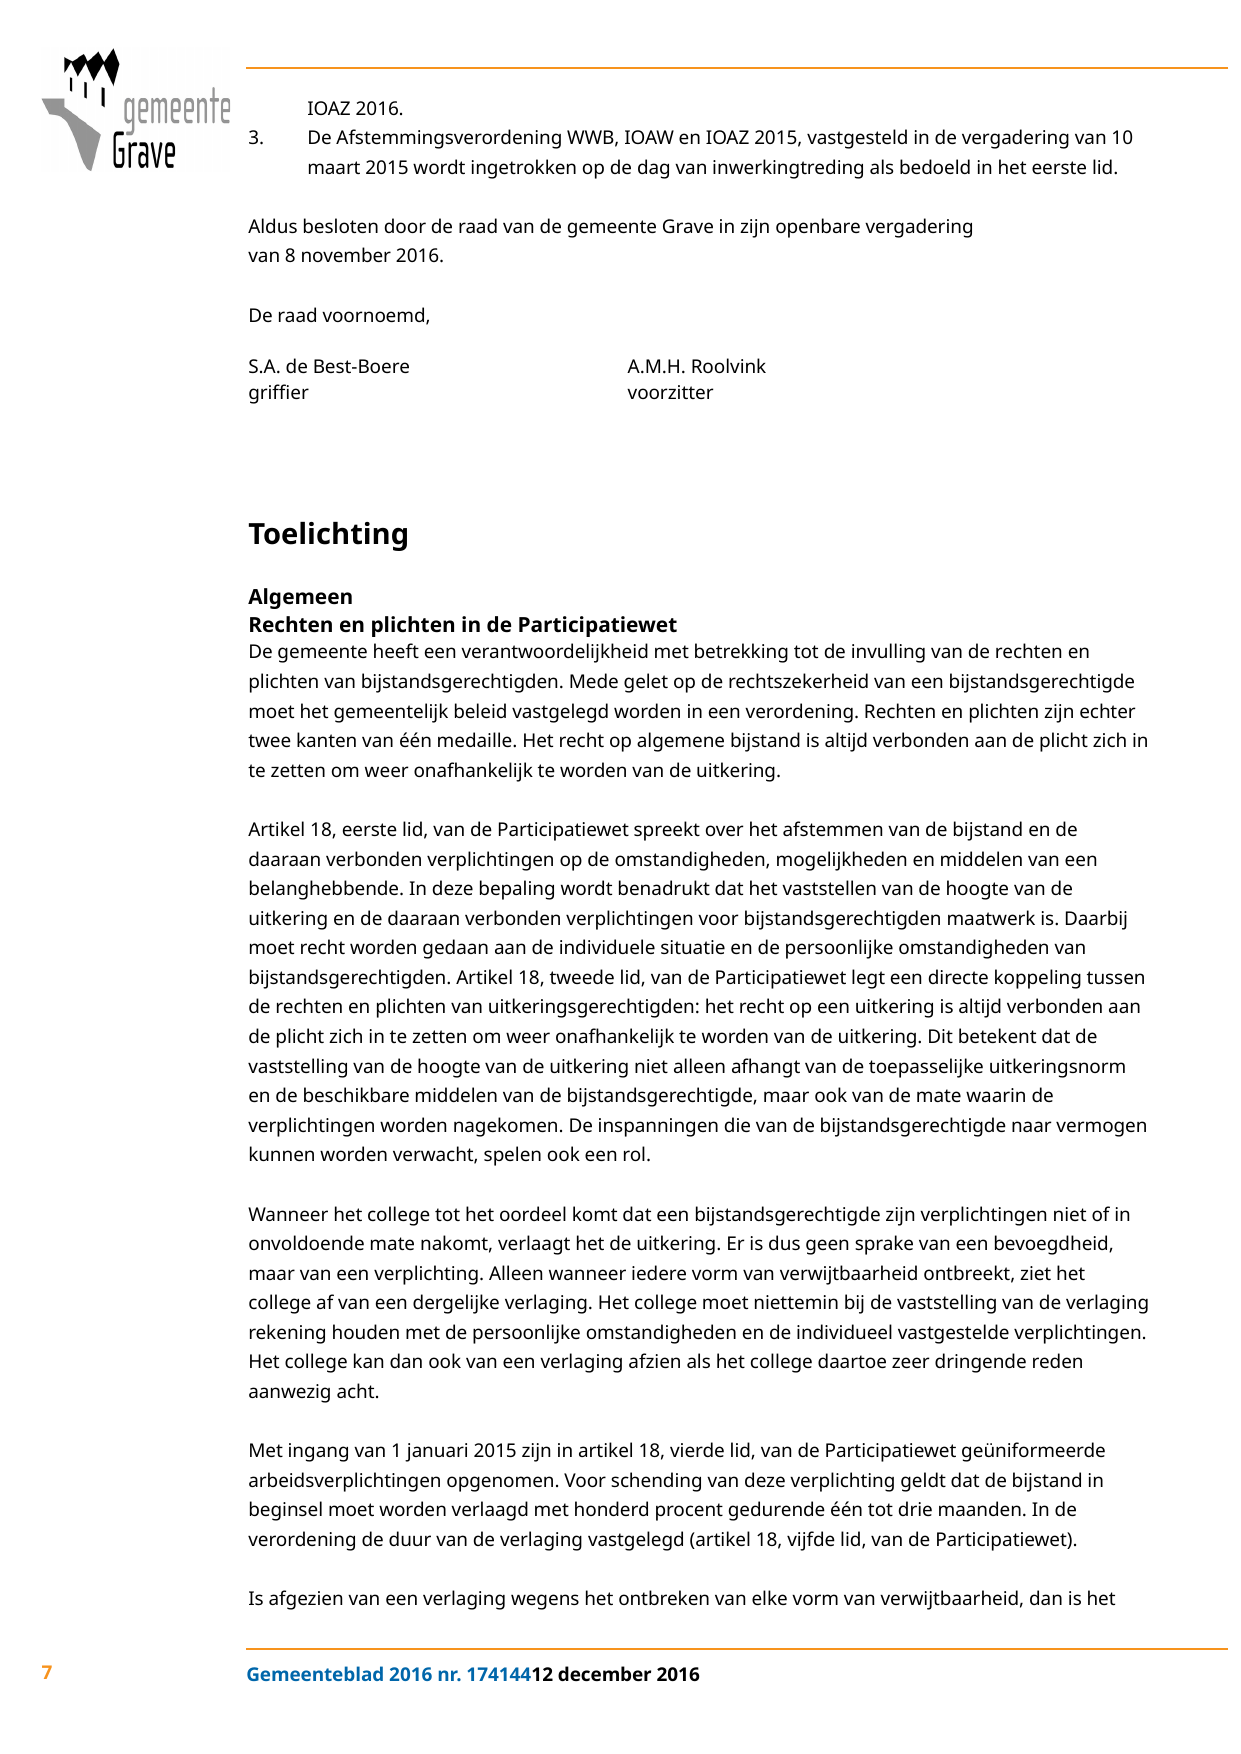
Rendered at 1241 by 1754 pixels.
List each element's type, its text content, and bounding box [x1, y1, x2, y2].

text Algemeen [248, 582, 1152, 610]
text van 8 november 2016. [248, 243, 1152, 268]
list maart 2015 wordt ingetrokken op de dag van inwerkingtreding als bedoeld in het eerste lid. [248, 154, 1152, 180]
table_cell S.A. de Best-Boere [248, 354, 627, 379]
text De gemeente heeft een verantwoordelijkheid met betrekking tot de invulling van de rechten en plichten van bijstandsgerechtigden. Mede gelet op de rechtszekerheid van een bijstandsgerechtigde moet het gemeentelijk beleid vastgelegd worden in een verordening. Rechten en plichten zijn echter twee kanten van één medaille. Het recht op algemene bijstand is altijd verbonden aan de plicht zich in te zetten om weer onafhankelijk te worden van de uitkering. [248, 639, 1152, 783]
table_cell [248, 328, 627, 353]
text Aldus besloten door de raad van de gemeente Grave in zijn openbare vergadering [248, 213, 1152, 239]
text Artikel 18, eerste lid, van de Participatiewet spreekt over het afstemmen van de bijstand en de daaraan verbonden verplichtingen op de omstandigheden, mogelijkheden en middelen van een belanghebbende. In deze bepaling wordt benadrukt dat het vaststellen van de hoogte van de uitkering en de daaraan verbonden verplichtingen voor bijstandsgerechtigden maatwerk is. Daarbij moet recht worden gedaan aan de individuele situatie en de persoonlijke omstandigheden van bijstandsgerechtigden. Artikel 18, tweede lid, van de Participatiewet legt een directe koppeling tussen de rechten en plichten van uitkeringsgerechtigden: het recht op een uitkering is altijd verbonden aan de plicht zich in te zetten om weer onafhankelijk te worden van de uitkering. Dit betekent dat de vaststelling van de hoogte van de uitkering niet alleen afhangt van de toepasselijke uitkeringsnorm en de beschikbare middelen van de bijstandsgerechtigde, maar ook van de mate waarin de verplichtingen worden nagekomen. De inspanningen die van de bijstandsgerechtigde naar vermogen kunnen worden verwacht, spelen ook een rol. [248, 816, 1152, 1167]
text Met ingang van 1 januari 2015 zijn in artikel 18, vierde lid, van de Participatiewet geüniformeerde arbeidsverplichtingen opgenomen. Voor schending van deze verplichting geldt dat de bijstand in beginsel moet worden verlaagd met honderd procent gedurende één tot drie maanden. In de verordening de duur van de verlaging vastgelegd (artikel 18, vijfde lid, van de Participatiewet). [248, 1437, 1152, 1552]
text Toelichting [248, 513, 1152, 553]
table_cell voorzitter [628, 379, 1152, 494]
text Rechten en plichten in de Participatiewet [248, 610, 1152, 639]
picture [41, 47, 231, 172]
text Is afgezien van een verlaging wegens het ontbreken van elke vorm van verwijtbaarheid, dan is het [248, 1585, 1152, 1611]
list De Afstemmingsverordening WWB, IOAW en IOAZ 2015, vastgesteld in de vergadering van 10 [248, 124, 1152, 150]
text Wanneer het college tot het oordeel komt dat een bijstandsgerechtigde zijn verplichtingen niet of in onvoldoende mate nakomt, verlaagt het de uitkering. Er is dus geen sprake van een bevoegdheid, maar van een verplichting. Alleen wanneer iedere vorm van verwijtbaarheid ontbreekt, ziet het college af van een dergelijke verlaging. Het college moet niettemin bij de vaststelling van de verlaging rekening houden met de persoonlijke omstandigheden en de individueel vastgestelde verplichtingen. Het college kan dan ook van een verlaging afzien als het college daartoe zeer dringende reden aanwezig acht. [248, 1201, 1152, 1404]
table_cell A.M.H. Roolvink [628, 354, 1152, 379]
table_cell [628, 328, 1152, 353]
table_cell griffier [248, 379, 627, 494]
list IOAZ 2016. [248, 95, 1152, 121]
table_header [628, 302, 1152, 328]
table_header De raad voornoemd, [248, 302, 627, 328]
